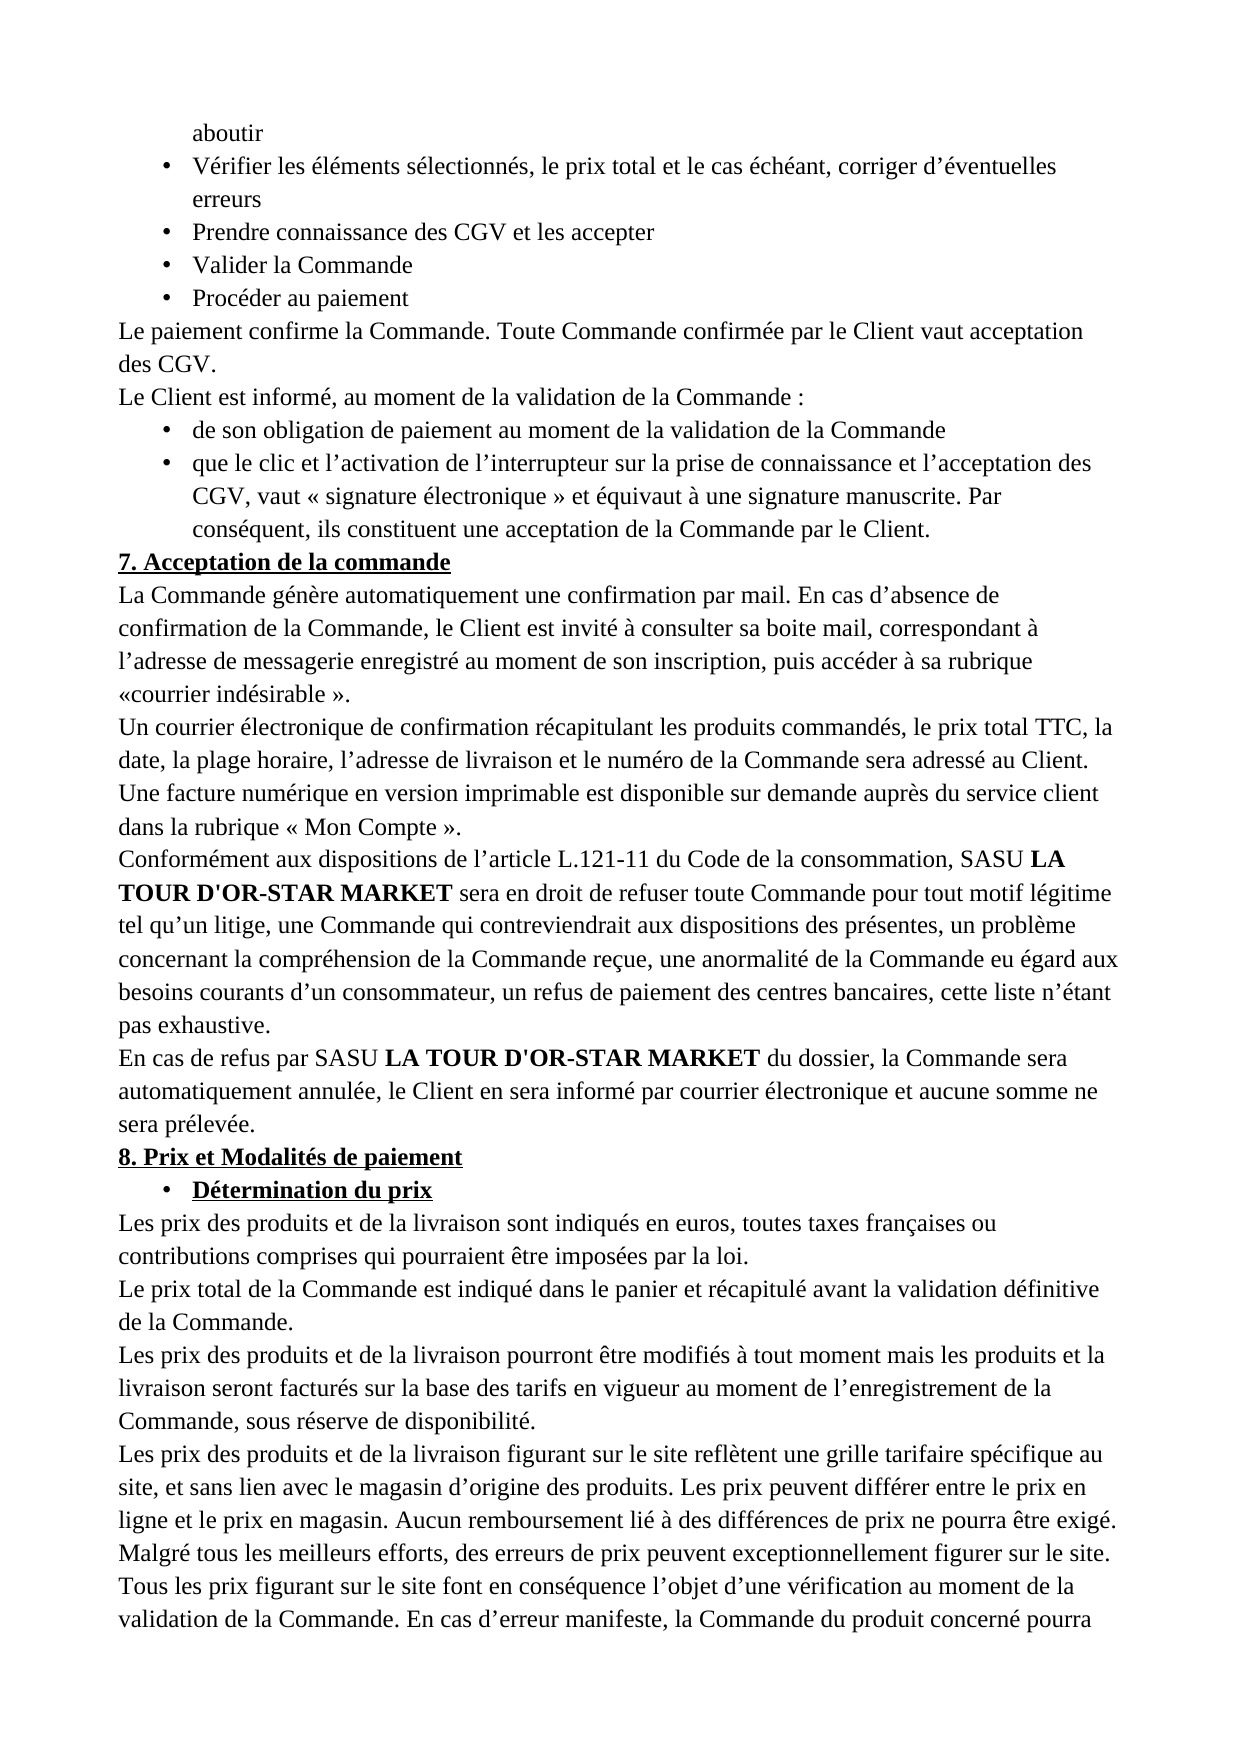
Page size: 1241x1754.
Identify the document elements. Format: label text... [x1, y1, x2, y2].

text Conformément aux dispositions de l’article L.121-11 du Code de la consommation, SASU LA TOUR D'OR-STAR MARKET sera en droit de refuser toute Commande pour tout motif légitime tel qu’un litige, une Commande qui contreviendrait aux dispositions des présentes, un problème concernant la compréhension de la Commande reçue, une anormalité de la Commande eu égard aux besoins courants d’un consommateur, un refus de paiement des centres bancaires, cette liste n’étant pas exhaustive. [118, 844, 1122, 1038]
list Procéder au paiement [162, 283, 1122, 312]
text En cas de refus par SASU LA TOUR D'OR-STAR MARKET du dossier, la Commande sera automatiquement annulée, le Client en sera informé par courrier électronique et aucune somme ne sera prélevée. [118, 1043, 1122, 1137]
list que le clic et l’activation de l’interrupteur sur la prise de connaissance et l’acceptation des CGV, vaut « signature électronique » et équivaut à une signature manuscrite. Par conséquent, ils constituent une acceptation de la Commande par le Client. [162, 448, 1122, 543]
text 8. Prix et Modalités de paiement [118, 1142, 1122, 1171]
text Le Client est informé, au moment de la validation de la Commande : [118, 382, 1122, 411]
text Les prix des produits et de la livraison sont indiqués en euros, toutes taxes françaises ou contributions comprises qui pourraient être imposées par la loi. [118, 1208, 1122, 1269]
list Prendre connaissance des CGV et les accepter [162, 217, 1122, 246]
text 7. Acceptation de la commande [118, 547, 1122, 576]
list de son obligation de paiement au moment de la validation de la Commande [162, 415, 1122, 444]
list Valider la Commande [162, 250, 1122, 279]
text Le paiement confirme la Commande. Toute Commande confirmée par le Client vaut acceptation des CGV. [118, 316, 1122, 378]
text Un courrier électronique de confirmation récapitulant les produits commandés, le prix total TTC, la date, la plage horaire, l’adresse de livraison et le numéro de la Commande sera adressé au Client. [118, 712, 1122, 774]
text Une facture numérique en version imprimable est disponible sur demande auprès du service client dans la rubrique « Mon Compte ». [118, 778, 1122, 840]
text Le prix total de la Commande est indiqué dans le panier et récapitulé avant la validation définitive de la Commande. [118, 1274, 1122, 1336]
text La Commande génère automatiquement une confirmation par mail. En cas d’absence de confirmation de la Commande, le Client est invité à consulter sa boite mail, correspondant à l’adresse de messagerie enregistré au moment de son inscription, puis accéder à sa rubrique «courrier indésirable ». [118, 580, 1122, 708]
text Les prix des produits et de la livraison pourront être modifiés à tout moment mais les produits et la livraison seront facturés sur la base des tarifs en vigueur au moment de l’enregistrement de la Commande, sous réserve de disponibilité. [118, 1340, 1122, 1435]
list Détermination du prix [162, 1175, 1122, 1203]
text Malgré tous les meilleurs efforts, des erreurs de prix peuvent exceptionnellement figurer sur le site. Tous les prix figurant sur le site font en conséquence l’objet d’une vérification au moment de la validation de la Commande. En cas d’erreur manifeste, la Commande du produit concerné pourra [118, 1538, 1122, 1633]
list Vérifier les éléments sélectionnés, le prix total et le cas échéant, corriger d’éventuelles erreurs [162, 151, 1122, 213]
list aboutir [162, 118, 1122, 147]
text Les prix des produits et de la livraison figurant sur le site reflètent une grille tarifaire spécifique au site, et sans lien avec le magasin d’origine des produits. Les prix peuvent différer entre le prix en ligne et le prix en magasin. Aucun remboursement lié à des différences de prix ne pourra être exigé. [118, 1439, 1122, 1534]
